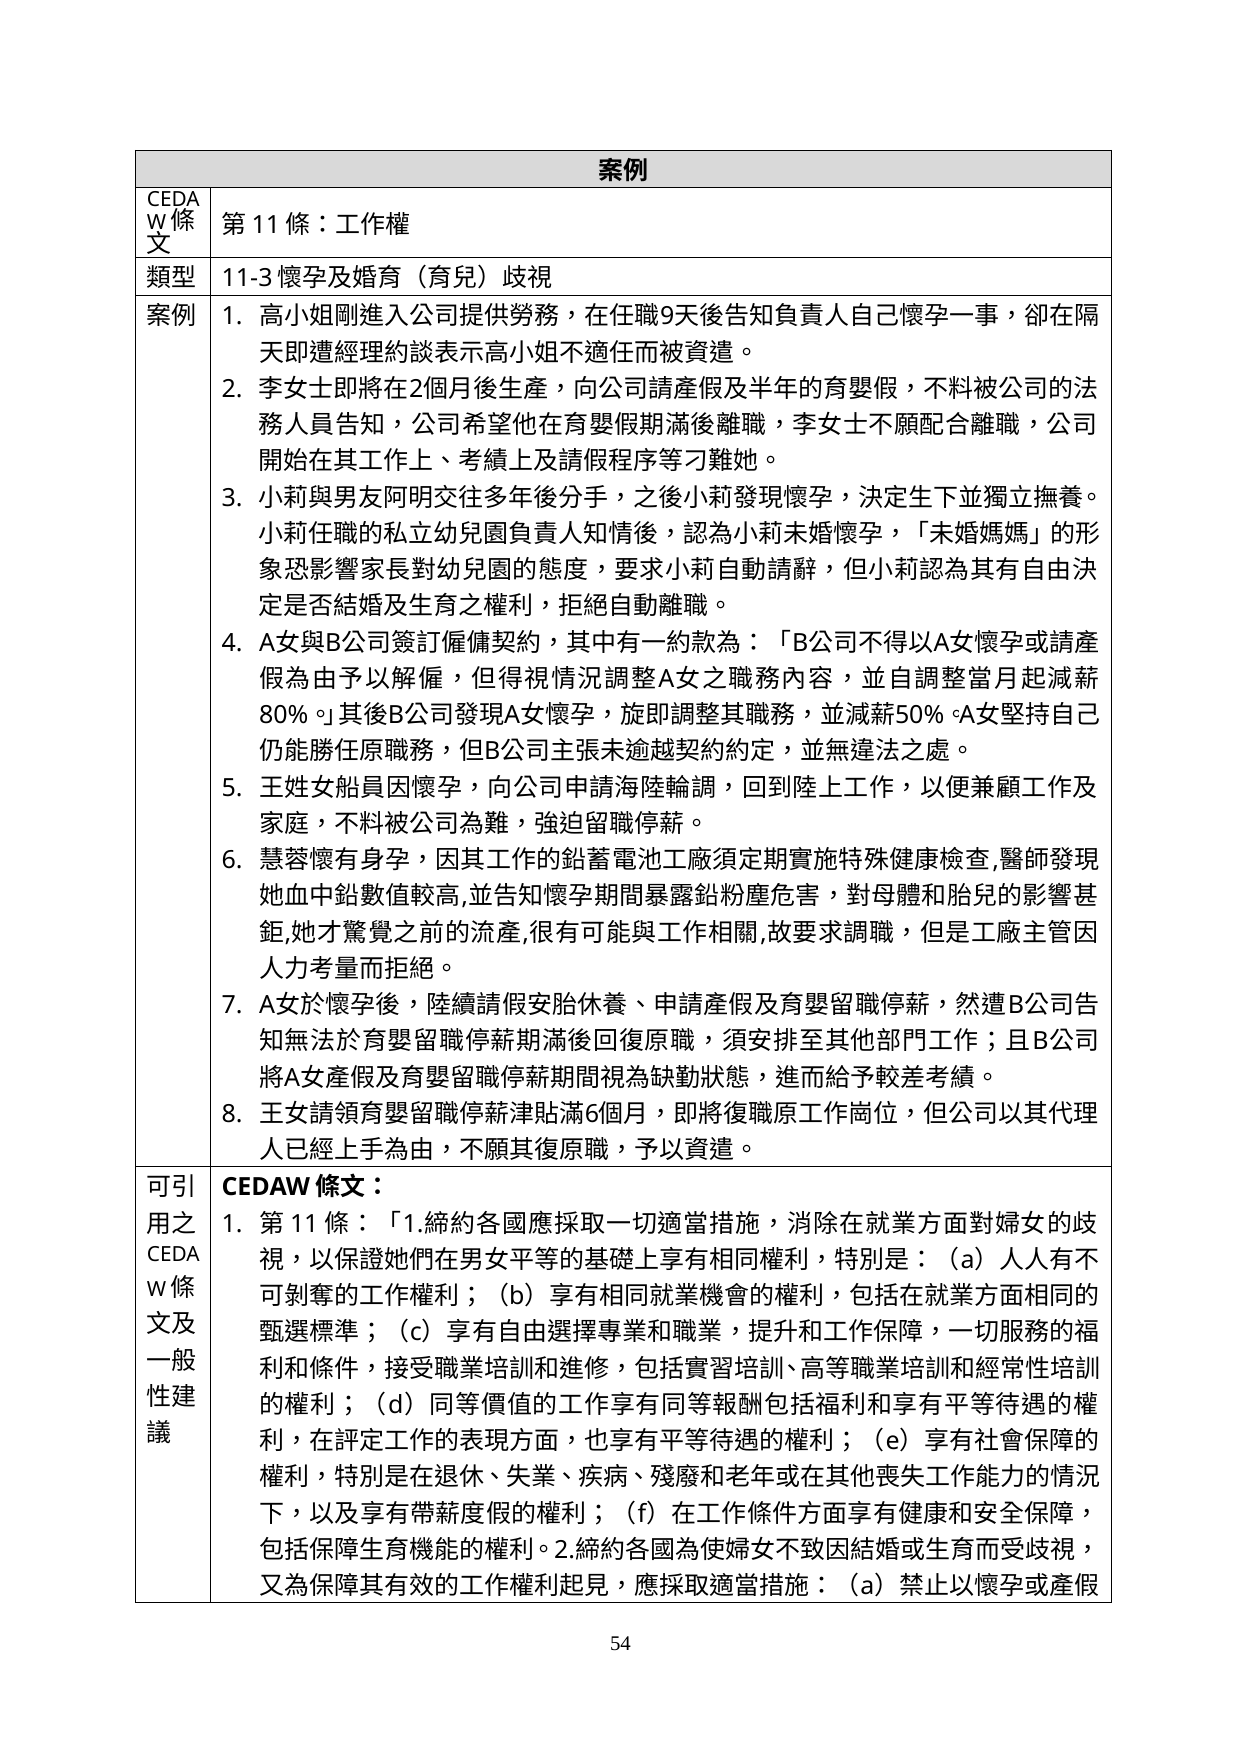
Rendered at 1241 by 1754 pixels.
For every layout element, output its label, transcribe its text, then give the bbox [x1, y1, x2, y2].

table_cell 第11條：工作權 [211, 188, 1111, 257]
table_cell CEDAW條文 [136, 188, 210, 257]
table_cell 可引用之CEDAW條文及一般性建議 [136, 1167, 210, 1602]
table_cell CEDAW條文： 第11條：「1.締約各國應採取一切適當措施，消除在就業方面對婦女的歧視，以保證她們在男女平等的基礎上享有相同權利，特別是：（a）人人有不可剝奪的工作權利；（b）享有相同就業機會的權利，包括在就業方面相同的甄選標準；（c）享有自由選擇專業和職業，提升和工作保障，一切服務的福利和條件，接受職業培訓和進修，包括實習培訓、高等職業培訓和經常性培訓的權利；（d）同等價值的工作享有同等報酬包括福利和享有平等待遇的權利，在評定工作的表現方面，也享有平等待遇的權利；（e）享有社會保障的權利，特別是在退休、失業、疾病、殘廢和老年或在其他喪失工作能力的情況下，以及享有帶薪度假的權利；（f）在工作條件方面享有健康和安全保障，包括保障生育機能的權利。2.締約各國為使婦女不致因結婚或生育而受歧視，又為保障其有效的工作權利起見，應採取適當措施：（a）禁止以懷孕或產假 [211, 1167, 1111, 1602]
table_cell 案例 [136, 296, 210, 1166]
table_header 案例 [136, 151, 1111, 187]
table_cell 類型 [136, 258, 210, 295]
table_cell 11-3懷孕及婚育（育兒）歧視 [211, 258, 1111, 295]
table_cell 高小姐剛進入公司提供勞務，在任職9天後告知負責人自己懷孕一事，卻在隔天即遭經理約談表示高小姐不適任而被資遣。 李女士即將在2個月後生產，向公司請產假及半年的育嬰假，不料被公司的法務人員告知，公司希望他在育嬰假期滿後離職，李女士不願配合離職，公司開始在其工作上、考績上及請假程序等刁難她。 小莉與男友阿明交往多年後分手，之後小莉發現懷孕，決定生下並獨立撫養。小莉任職的私立幼兒園負責人知情後，認為小莉未婚懷孕，「未婚媽媽」的形象恐影響家長對幼兒園的態度，要求小莉自動請辭，但小莉認為其有自由決定是否結婚及生育之權利，拒絕自動離職。 A女與B公司簽訂僱傭契約，其中有一約款為：「B公司不得以A女懷孕或請產假為由予以解僱，但得視情況調整A女之職務內容，並自調整當月起減薪80%。」其後B公司發現A女懷孕，旋即調整其職務，並減薪50%。A女堅持自己仍能勝任原職務，但B公司主張未逾越契約約定，並無違法之處。 王姓女船員因懷孕，向公司申請海陸輪調，回到陸上工作，以便兼顧工作及家庭，不料被公司為難，強迫留職停薪。 慧蓉懷有身孕，因其工作的鉛蓄電池工廠須定期實施特殊健康檢查,醫師發現她血中鉛數值較高,並告知懷孕期間暴露鉛粉塵危害，對母體和胎兒的影響甚鉅,她才驚覺之前的流產,很有可能與工作相關,故要求調職，但是工廠主管因人力考量而拒絕。 A女於懷孕後，陸續請假安胎休養、申請產假及育嬰留職停薪，然遭B公司告知無法於育嬰留職停薪期滿後回復原職，須安排至其他部門工作；且B公司將A女產假及育嬰留職停薪期間視為缺勤狀態，進而給予較差考績。 王女請領育嬰留職停薪津貼滿6個月，即將復職原工作崗位，但公司以其代理人已經上手為由，不願其復原職，予以資遣。 [211, 296, 1111, 1166]
